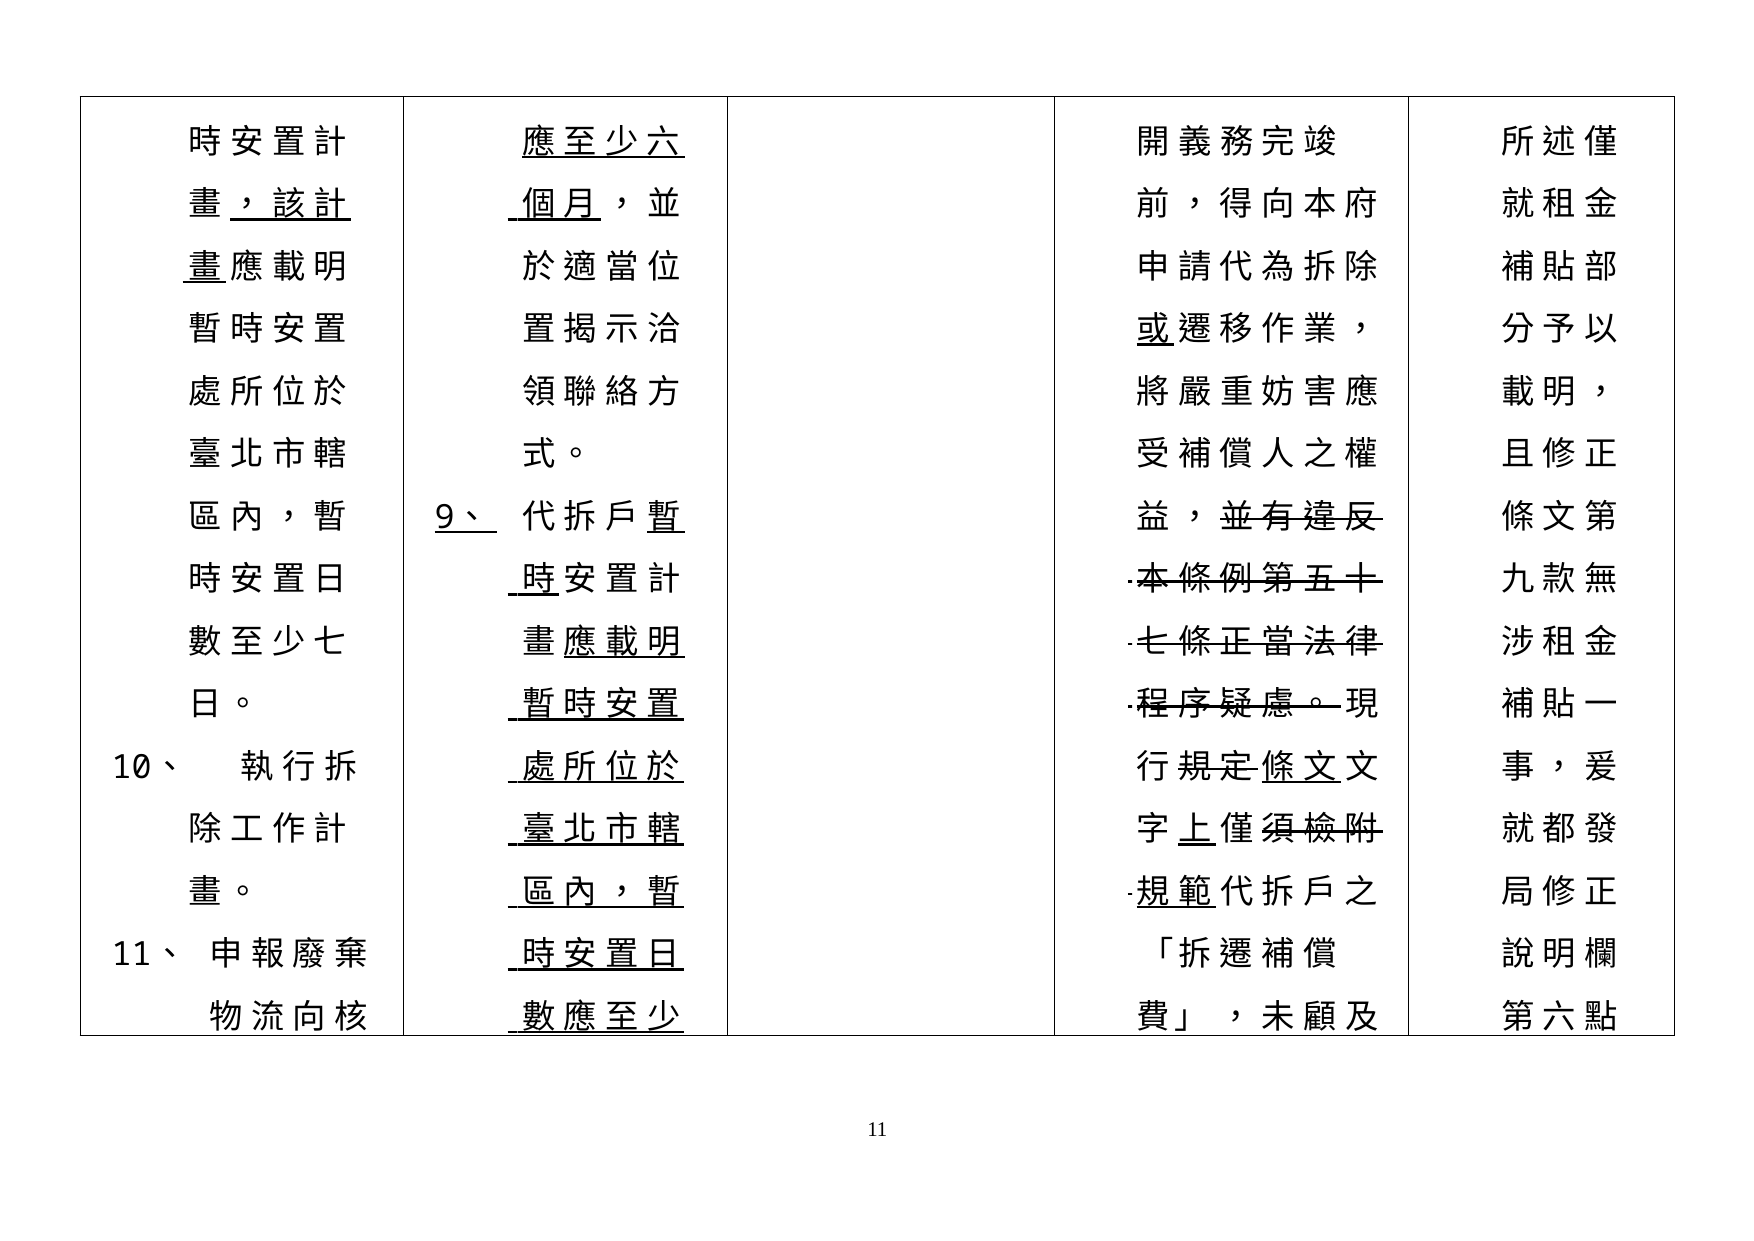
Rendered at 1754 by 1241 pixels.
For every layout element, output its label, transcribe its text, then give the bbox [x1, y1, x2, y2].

table_cell 第五條 實施者申請本府代為拆除或遷移土地改良物時，應檢具下列文件： 權利變換計畫核定函。 拆除執照。但符合建築法第七十八條但書規定者，不在此限。 承諾全額負擔本府處理代為拆除或遷移案件所生拆除、遷移及相關衍生費用之切結書。 實施者已依本條例第五十七條第一項及都市更新條例施行細則第二十六條規定通知代拆戶限期自行拆除或遷移之相關證明文件。 實施者依本條例第五十七條第二項規定召開協調會過程之相關證明文件（含協調對象、寄送召開協調會通知、出席簽到表、會議資料、會議紀錄、會議照片或錄影、寄送會議紀錄等之證明文件）。 實施者已依本條例相關規定發放或提存補償金及補償費之證明文件。 申請本府代為拆除或遷移土地改良物之清冊及照片。 執行拆除或遷移時未清理之物品或設備等之移置計畫，該計畫應載明移置處所位於臺北市轄區內、適於保管物品並無危險之虞且保管期間至少六個月，並於適當位置揭示洽領聯絡方式。 代拆戶暫時安置計畫，該計畫應載明暫時安置處所位於臺北市轄區內，暫時安置日數至少七日。 執行拆除工作計畫。 申報廢棄物流向核准文件。 [81, 97, 403, 1034]
table_cell 第五條 實施者申請本府代為拆除或遷移土地改良物時，應檢具下列文件： 一、權利變換計畫核定函。 拆除執照。但符合建築法第七十八條但書規定者，不在此限。 承諾全額負擔本府處理代為拆除或遷移案件所生拆除遷移及相關衍生費用之切結書。 實施者已依本條例第五十七條第一項及都市更新條例施行細則第二十六條規定通知代拆戶限期自行拆除或遷移之相關證明文件。 實施者依本條例第五十七條第二項規定召開協調會過程之相關證明文件（含協調對象、寄送召開協調會通知、出席簽到表、會議資料、會議紀錄、會議照片或錄影、寄送會議紀錄等之證明文件）。 實施者已依本條例第五十二條第一項、第五十七條第五項、第六十條第二項及第六十二條規定發放或提存補償金及補償費之證明文件。 申請本府代為拆除或遷移土地改良物之清冊及照片。 執行拆除或遷移時未清理之物品或設備等之移置計畫，該計畫應載明移置處所位於臺北市轄區內，適於保管物品並無危險之虞，保管期間應至少六個月，並於適當位置揭示洽領聯絡方式。 代拆戶暫時安置計畫應載明暫時安置處所位於臺北市轄區內，暫時安置日數應至少七日。 執行拆除工作計畫。 申報廢棄物流向核准文件。 [404, 97, 727, 1034]
table_cell 都發局修正條文第三款酌作文字修正。 都發局修正條文第六款直接明列本條例相關補償規定，恐有掛一漏萬之疑慮。且若後續本條例修正相關條次，本辦法尚須配合修正，徒增不便，爰刪除都發局修正條文第六款所列本條例條文條項次，修正為「依本條例相關規定」，以涵蓋各種補償態樣。 為使都發局修正條文第八款及第九款體例一致，本科酌作文字修正，並刪除重複之「應」字。 查本條例第三十六條第一項第十三款之「拆遷安置計畫」，係指都市更新事業計畫中，應表明拆遷安置計畫，該計畫包含地上物拆遷計畫、合法建築物之補償與安置、其他土地改良物之補償及占有他人土地之舊違章建築戶之補償與安置，非如都發局修正說明欄第六點所述僅就租金補貼部分予以載明，且修正條文第九款無涉租金補貼一事，爰就都發局修正說明欄第六點酌作修正，明列拆遷安置計畫內容。 其餘都發局修正說明酌作文字修正。 [1409, 97, 1674, 1034]
table_cell 第五條 實施者申請本府代為拆除或遷移土地改良物時，應檢具下列文件： 一、權利變換計畫核定函。 建造執照。 拆除執照。但符合建築法第七十八條但書規定者，不在此限。 承諾全額負擔本府處理代為拆除或遷移案件所生費用之切結書。 實施者已依本條例第五十七條第一項及都市更新條例施行細則第二十六條規定通知代拆戶限期自行拆除或遷移之相關證明文件。 實施者依本條例第五十七條第二項規定召開協調會過程之相關證明文件（含協調對象、寄送召開協調會通知、出席簽到表、會議資料、會 議紀錄、會議照片或錄影、寄送會議紀錄等之證明文件）。 代為拆除或遷移土地改良物補償費已領取或提存之證明文件。 申請本府代為拆除或遷移土地改良物之清冊及照片。 執行拆除或遷移時未清理之物品或設備等之移置計畫，該計畫並應載明移置處所位於臺北市轄區內且適於保管物品並無危險之虞，並於適當位置揭示洽領聯絡方式。 代拆戶安置計畫。 執行拆除工作計畫。 申報廢棄物流向核准文件。 [728, 97, 1054, 1034]
table_cell 考量實施者申請本府代為拆除或遷移土地改良物，依本辦法第七條規定，尚須召開須經兩二次以上公辦協調會，並提請臺北市都市更新及爭議處理審議會（以下簡稱審議會）決議通過後，始得准許執行，時程往往耗時費日。倘要求實施者於送件階段尚無即須檢具建造執照之必要，且因一旦實施者領得建造執照，將開始起算建築法第五十三條及第五十四條之建築期限及開工期限，滋生實務執行上未能於期限內完工之困擾，爰刪除現行條文第二款規定，另移列至增訂於修正條文第八條第二項，明定本府提請審議會前實施者應領得建造執照。 配合現行條文規定第二款之刪除，現行第三款至第十二款之後續款次依序向前遞移為第二款至第十一款。 修正條文第三款，實務上在執行代為拆除或遷移土地改良物時，其費用之支出，除「拆除或遷移費用」外，尚包含但不限於因執行現行條文第九款、第十款所生之物品設備保管費(如倉儲)、暫時安置費(如旅舍)等相關衍生費用，爰修正第三款文字，以資明確，避生爭議。 修正條文第六款，查實施者依本條例五十二條第一項、第五十七條第五項及第六十條第二項等規定，有支付所有權人及相關權利人「不能或不願之補償金」及「拆遷補償費」之法定義務，又實施者依本條例第六十二條規定，如與權利變換範圍內占有他人土地之舊違章建築戶簽訂協議書採「現金補償方案」者，亦應依約給付，前開各種補償類型，實施者不得以任何名義或理由抑留剋扣。如允許實施者在履行前開義務完竣前，得向本府申請代為拆除或遷移作業，將嚴重妨害應受補償人之權益，並有違反本條例第五十七條正當法律程序疑慮。現行規定條文文字上僅須檢附規範代拆戶之「拆遷補償費」，未顧及其他補償對象及補償類型，有失妥適顯有不當，爰修正第六款文字，明定依本條例相關規定，以涵蓋各種補償態樣以資明確。 參酌實務執行經驗修正第八款規定，明定實施者將未清理之物品或設備移置於適當處所保管，其保管期間應至少六個月。其餘酌予文字修正。 查第九款所定「安置計畫」係指因執行代為拆除或遷移作業，「暫時」將代拆戶安置於特定處所而言，與本條例第三十六條第一項第十三款規定之「拆遷安置計畫」有別。，後者係慮及更新建築物在取得使用執照後，尚未完成產權登記前，所有權人仍無法遷入，故要求實施者應補貼所有權人更新期間（開工日至取得使用執照）再加計六個月之租金查本條例所指之「拆遷安置計畫」，包含地上物拆遷計畫、合法建築物之補償與安置、其他土地改良物之補償及占有他人土地之舊違章建築戶之補償與安置，兩者有其差異，為明確區分二者，爰增加「暫時」二字，避免混淆。以資明確；另參酌修正條文第八款文字及實務執行經驗，明定代拆戶暫時安置計畫應載明暫時安置處所位於臺北市轄區內，暫時安置日數應至少七日，以保障代拆戶之權益。 [1055, 97, 1408, 1034]
